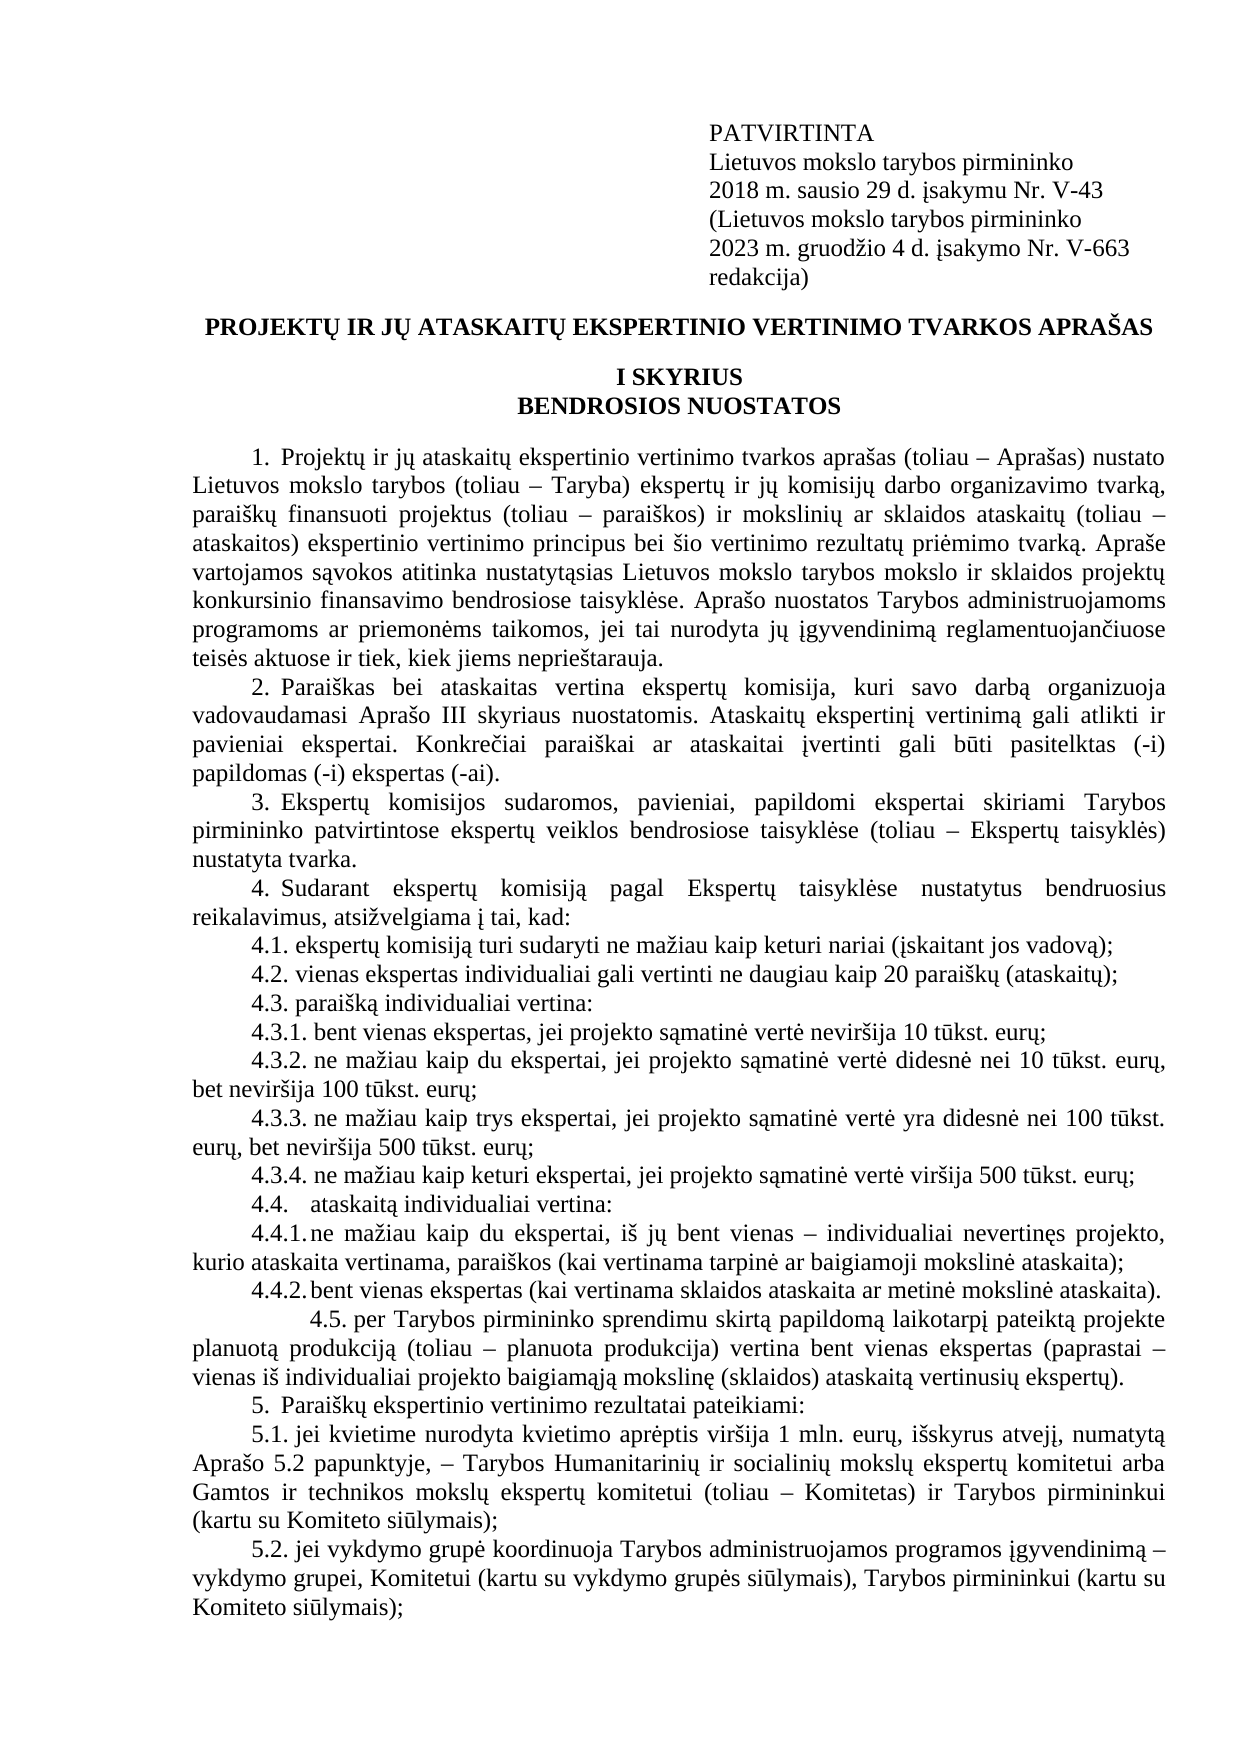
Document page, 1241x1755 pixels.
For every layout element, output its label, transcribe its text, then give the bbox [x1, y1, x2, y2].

text 2. Paraiškas bei ataskaitas vertina ekspertų komisija, kuri savo darbą organizuoja vadovaudamasi Aprašo III skyriaus nuostatomis. Ataskaitų ekspertinį vertinimą gali atlikti ir pavieniai ekspertai. Konkrečiai paraiškai ar ataskaitai įvertinti gali būti pasitelktas (-i) papildomas (-i) ekspertas (-ai). [192, 672, 1167, 787]
text 5. Paraiškų ekspertinio vertinimo rezultatai pateikiami: [192, 1390, 1167, 1419]
text 4.1. ekspertų komisiją turi sudaryti ne mažiau kaip keturi nariai (įskaitant jos vadovą); [192, 930, 1167, 959]
text I SKYRIUS [192, 362, 1167, 391]
text 3. Ekspertų komisijos sudaromos, pavieniai, papildomi ekspertai skiriami Tarybos pirmininko patvirtintose ekspertų veiklos bendrosiose taisyklėse (toliau – Ekspertų taisyklės) nustatyta tvarka. [192, 787, 1167, 873]
text PROJEKTŲ IR JŲ ATASKAITŲ EKSPERTINIO VERTINIMo tvarkos aprašas [192, 312, 1167, 341]
text Patvirtinta [709, 118, 1167, 147]
text 4.3.4. ne mažiau kaip keturi ekspertai, jei projekto sąmatinė vertė viršija 500 tūkst. eurų; [192, 1160, 1167, 1189]
text 4.2. vienas ekspertas individualiai gali vertinti ne daugiau kaip 20 paraiškų (ataskaitų); [192, 959, 1167, 988]
text 4.5. per Tarybos pirmininko sprendimu skirtą papildomą laikotarpį pateiktą projekte planuotą produkciją (toliau – planuota produkcija) vertina bent vienas ekspertas (paprastai – vienas iš individualiai projekto baigiamąją mokslinę (sklaidos) ataskaitą vertinusių ekspertų). [192, 1304, 1167, 1390]
text 4.3. paraišką individualiai vertina: [192, 988, 1167, 1017]
text 5.1. jei kvietime nurodyta kvietimo aprėptis viršija 1 mln. eurų, išskyrus atvejį, numatytą Aprašo 5.2 papunktyje, – Tarybos Humanitarinių ir socialinių mokslų ekspertų komitetui arba Gamtos ir technikos mokslų ekspertų komitetui (toliau – Komitetas) ir Tarybos pirmininkui (kartu su Komiteto siūlymais); [192, 1419, 1167, 1534]
text 4.3.1. bent vienas ekspertas, jei projekto sąmatinė vertė neviršija 10 tūkst. eurų; [192, 1017, 1167, 1045]
text redakcija) [709, 262, 1167, 291]
text 4. Sudarant ekspertų komisiją pagal Ekspertų taisyklėse nustatytus bendruosius reikalavimus, atsižvelgiama į tai, kad: [192, 873, 1167, 930]
text 1. Projektų ir jų ataskaitų ekspertinio vertinimo tvarkos aprašas (toliau – Aprašas) nustato Lietuvos mokslo tarybos (toliau – Taryba) ekspertų ir jų komisijų darbo organizavimo tvarką, paraiškų finansuoti projektus (toliau – paraiškos) ir mokslinių ar sklaidos ataskaitų (toliau – ataskaitos) ekspertinio vertinimo principus bei šio vertinimo rezultatų priėmimo tvarką. Apraše vartojamos sąvokos atitinka nustatytąsias Lietuvos mokslo tarybos mokslo ir sklaidos projektų konkursinio finansavimo bendrosiose taisyklėse. Aprašo nuostatos Tarybos administruojamoms programoms ar priemonėms taikomos, jei tai nurodyta jų įgyvendinimą reglamentuojančiuose teisės aktuose ir tiek, kiek jiems neprieštarauja. [192, 442, 1167, 672]
text 4.4.2. bent vienas ekspertas (kai vertinama sklaidos ataskaita ar metinė mokslinė ataskaita). [192, 1275, 1167, 1304]
text 4.4. ataskaitą individualiai vertina: [192, 1189, 1167, 1218]
text 5.2. jei vykdymo grupė koordinuoja Tarybos administruojamos programos įgyvendinimą – vykdymo grupei, Komitetui (kartu su vykdymo grupės siūlymais), Tarybos pirmininkui (kartu su Komiteto siūlymais); [192, 1534, 1167, 1620]
text 2018 m. sausio 29 d. įsakymu Nr. V-43 [709, 176, 1167, 204]
text (Lietuvos mokslo tarybos pirmininko [709, 204, 1167, 233]
text Lietuvos mokslo tarybos pirmininko [709, 147, 1167, 176]
text 4.4.1. ne mažiau kaip du ekspertai, iš jų bent vienas – individualiai nevertinęs projekto, kurio ataskaita vertinama, paraiškos (kai vertinama tarpinė ar baigiamoji mokslinė ataskaita); [192, 1218, 1167, 1275]
text 2023 m. gruodžio 4 d. įsakymo Nr. V-663 [709, 233, 1167, 262]
text 4.3.3. ne mažiau kaip trys ekspertai, jei projekto sąmatinė vertė yra didesnė nei 100 tūkst. eurų, bet neviršija 500 tūkst. eurų; [192, 1103, 1167, 1160]
text 4.3.2. ne mažiau kaip du ekspertai, jei projekto sąmatinė vertė didesnė nei 10 tūkst. eurų, bet neviršija 100 tūkst. eurų; [192, 1045, 1167, 1103]
text BENDROSIOS NUOSTATOS [192, 391, 1167, 420]
